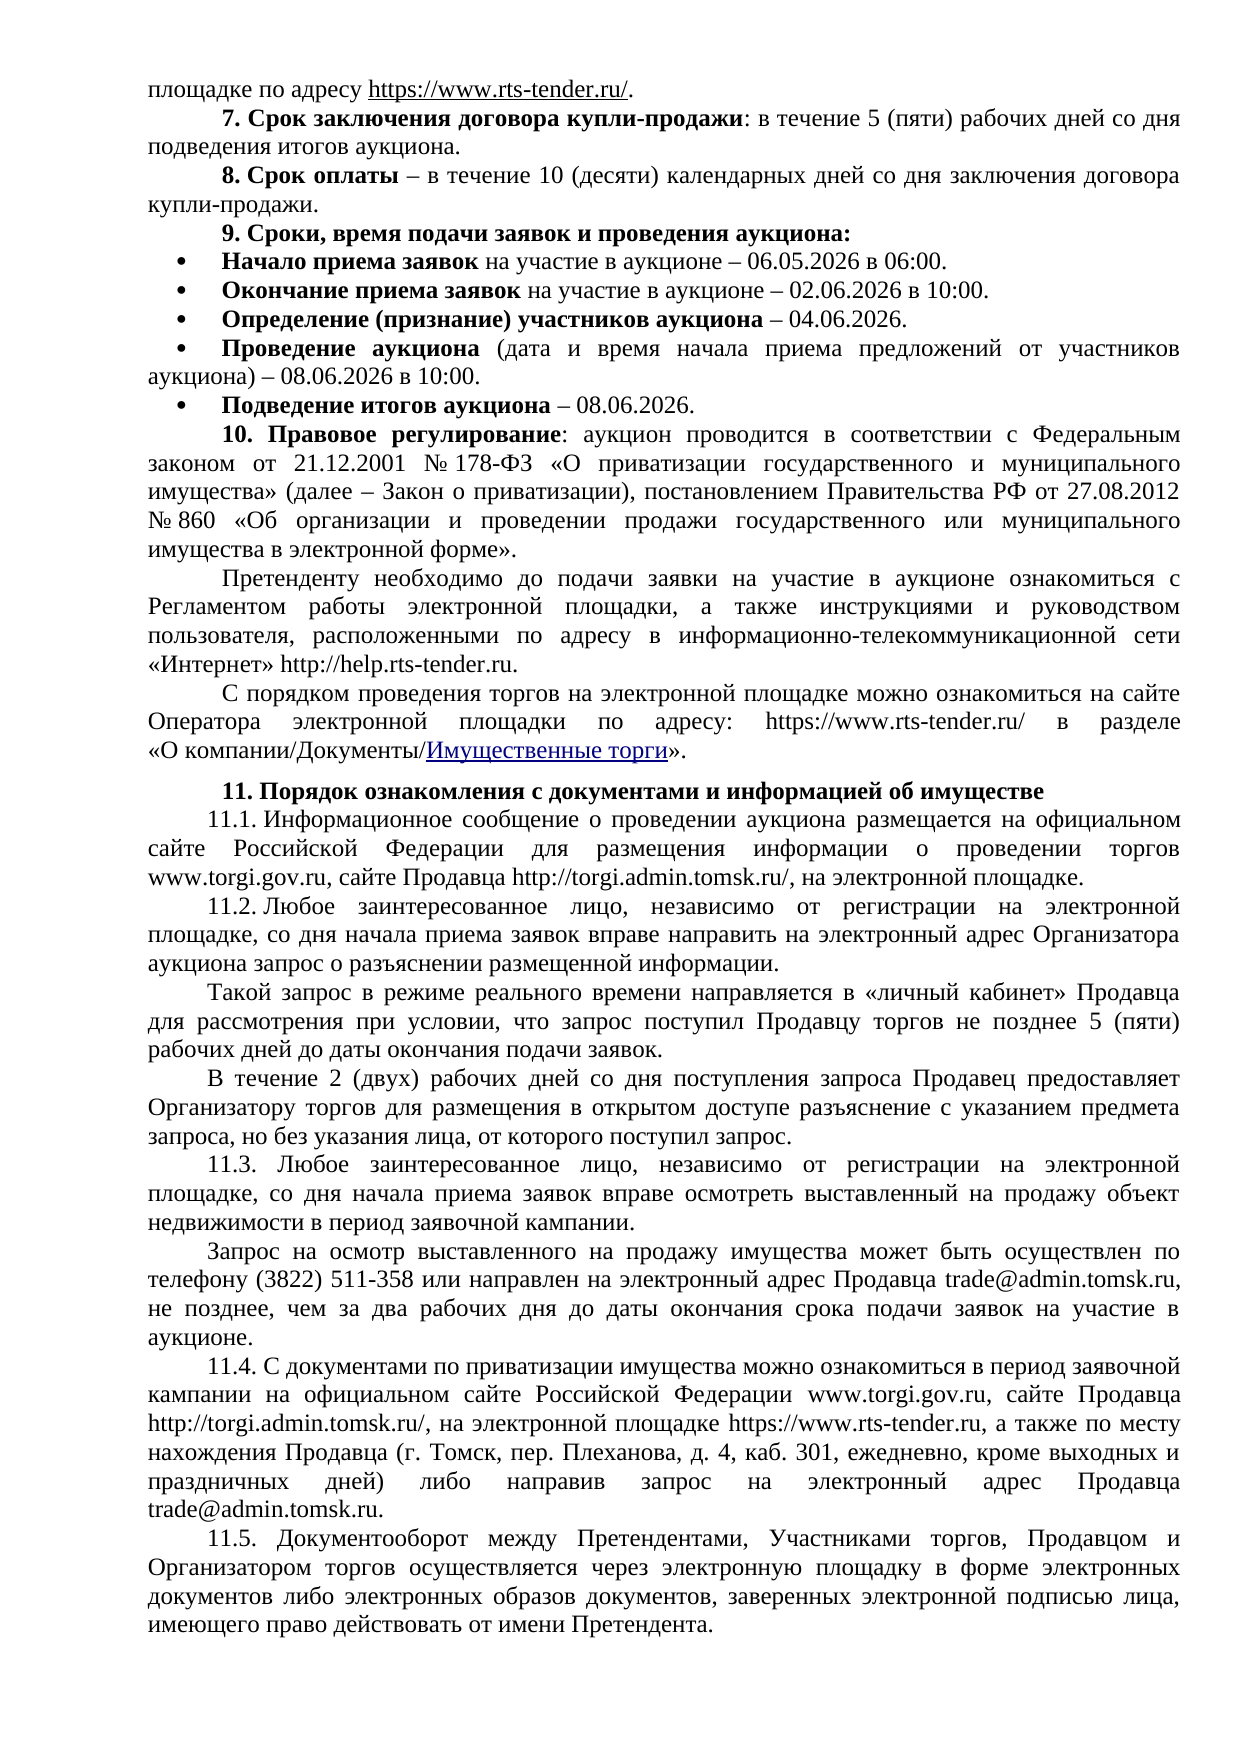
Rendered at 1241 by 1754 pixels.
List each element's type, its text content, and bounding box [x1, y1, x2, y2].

subtitle Такой запрос в режиме реального времени направляется в «личный кабинет» Продавца для рассмотрения при условии, что запрос поступил Продавцу торгов не позднее 5 (пяти) рабочих дней до даты окончания подачи заявок. [148, 977, 1181, 1063]
text 7. Срок заключения договора купли-продажи: в течение 5 (пяти) рабочих дней со дня подведения итогов аукциона. [148, 103, 1181, 160]
text С порядком проведения торгов на электронной площадке можно ознакомиться на сайте Оператора электронной площадки по адресу: https://www.rts-tender.ru/ в разделе «О компании/Документы/Имущественные торги». [148, 678, 1181, 764]
text 10. Правовое регулирование: аукцион проводится в соответствии с Федеральным законом от 21.12.2001 № 178-ФЗ «О приватизации государственного и муниципального имущества» (далее – Закон о приватизации), постановлением Правительства РФ от 27.08.2012 № 860 «Об организации и проведении продажи государственного или муниципального имущества в электронной форме». [148, 419, 1181, 563]
text 8. Срок оплаты – в течение 10 (десяти) календарных дней со дня заключения договора купли-продажи. [148, 160, 1181, 218]
text 11.4. С документами по приватизации имущества можно ознакомиться в период заявочной кампании на официальном сайте Российской Федерации www.torgi.gov.ru, сайте Продавца http://torgi.admin.tomsk.ru/, на электронной площадке https://www.rts-tender.ru, а также по месту нахождения Продавца (г. Томск, пер. Плеханова, д. 4, каб. 301, ежедневно, кроме выходных и праздничных дней) либо направив запрос на электронный адрес Продавца trade@admin.tomsk.ru. [148, 1351, 1181, 1523]
text 11.2. Любое заинтересованное лицо, независимо от регистрации на электронной площадке, со дня начала приема заявок вправе направить на электронный адрес Организатора аукциона запрос о разъяснении размещенной информации. [148, 891, 1181, 977]
text 11.5. Документооборот между Претендентами, Участниками торгов, Продавцом и Организатором торгов осуществляется через электронную площадку в форме электронных документов либо электронных образов документов, заверенных электронной подписью лица, имеющего право действовать от имени Претендента. [148, 1523, 1181, 1638]
list Начало приема заявок на участие в аукционе – 06.05.2026 в 06:00. [148, 246, 1181, 275]
list Определение (признание) участников аукциона – 04.06.2026. [148, 304, 1181, 333]
text 9. Сроки, время подачи заявок и проведения аукциона: [148, 218, 1181, 246]
list Окончание приема заявок на участие в аукционе – 02.06.2026 в 10:00. [148, 275, 1181, 304]
list Подведение итогов аукциона – 08.06.2026. [148, 390, 1181, 419]
text 11. Порядок ознакомления с документами и информацией об имуществе [148, 776, 1181, 804]
subtitle Запрос на осмотр выставленного на продажу имущества может быть осуществлен по телефону (3822) 511-358 или направлен на электронный адрес Продавца trade@admin.tomsk.ru, не позднее, чем за два рабочих дня до даты окончания срока подачи заявок на участие в аукционе. [148, 1236, 1181, 1351]
subtitle 11.3. Любое заинтересованное лицо, независимо от регистрации на электронной площадке, со дня начала приема заявок вправе осмотреть выставленный на продажу объект недвижимости в период заявочной кампании. [148, 1149, 1181, 1236]
subtitle 11.1. Информационное сообщение о проведении аукциона размещается на официальном сайте Российской Федерации для размещения информации о проведении торгов www.torgi.gov.ru, сайте Продавца http://torgi.admin.tomsk.ru/, на электронной площадке. [148, 804, 1181, 891]
list Проведение аукциона (дата и время начала приема предложений от участников аукциона) – 08.06.2026 в 10:00. [148, 333, 1181, 390]
text площадке по адресу https://www.rts-tender.ru/. [148, 74, 1181, 103]
text Претенденту необходимо до подачи заявки на участие в аукционе ознакомиться с Регламентом работы электронной площадки, а также инструкциями и руководством пользователя, расположенными по адресу в информационно-телекоммуникационной сети «Интернет» http://help.rts-tender.ru. [148, 563, 1181, 678]
subtitle В течение 2 (двух) рабочих дней со дня поступления запроса Продавец предоставляет Организатору торгов для размещения в открытом доступе разъяснение с указанием предмета запроса, но без указания лица, от которого поступил запрос. [148, 1063, 1181, 1149]
